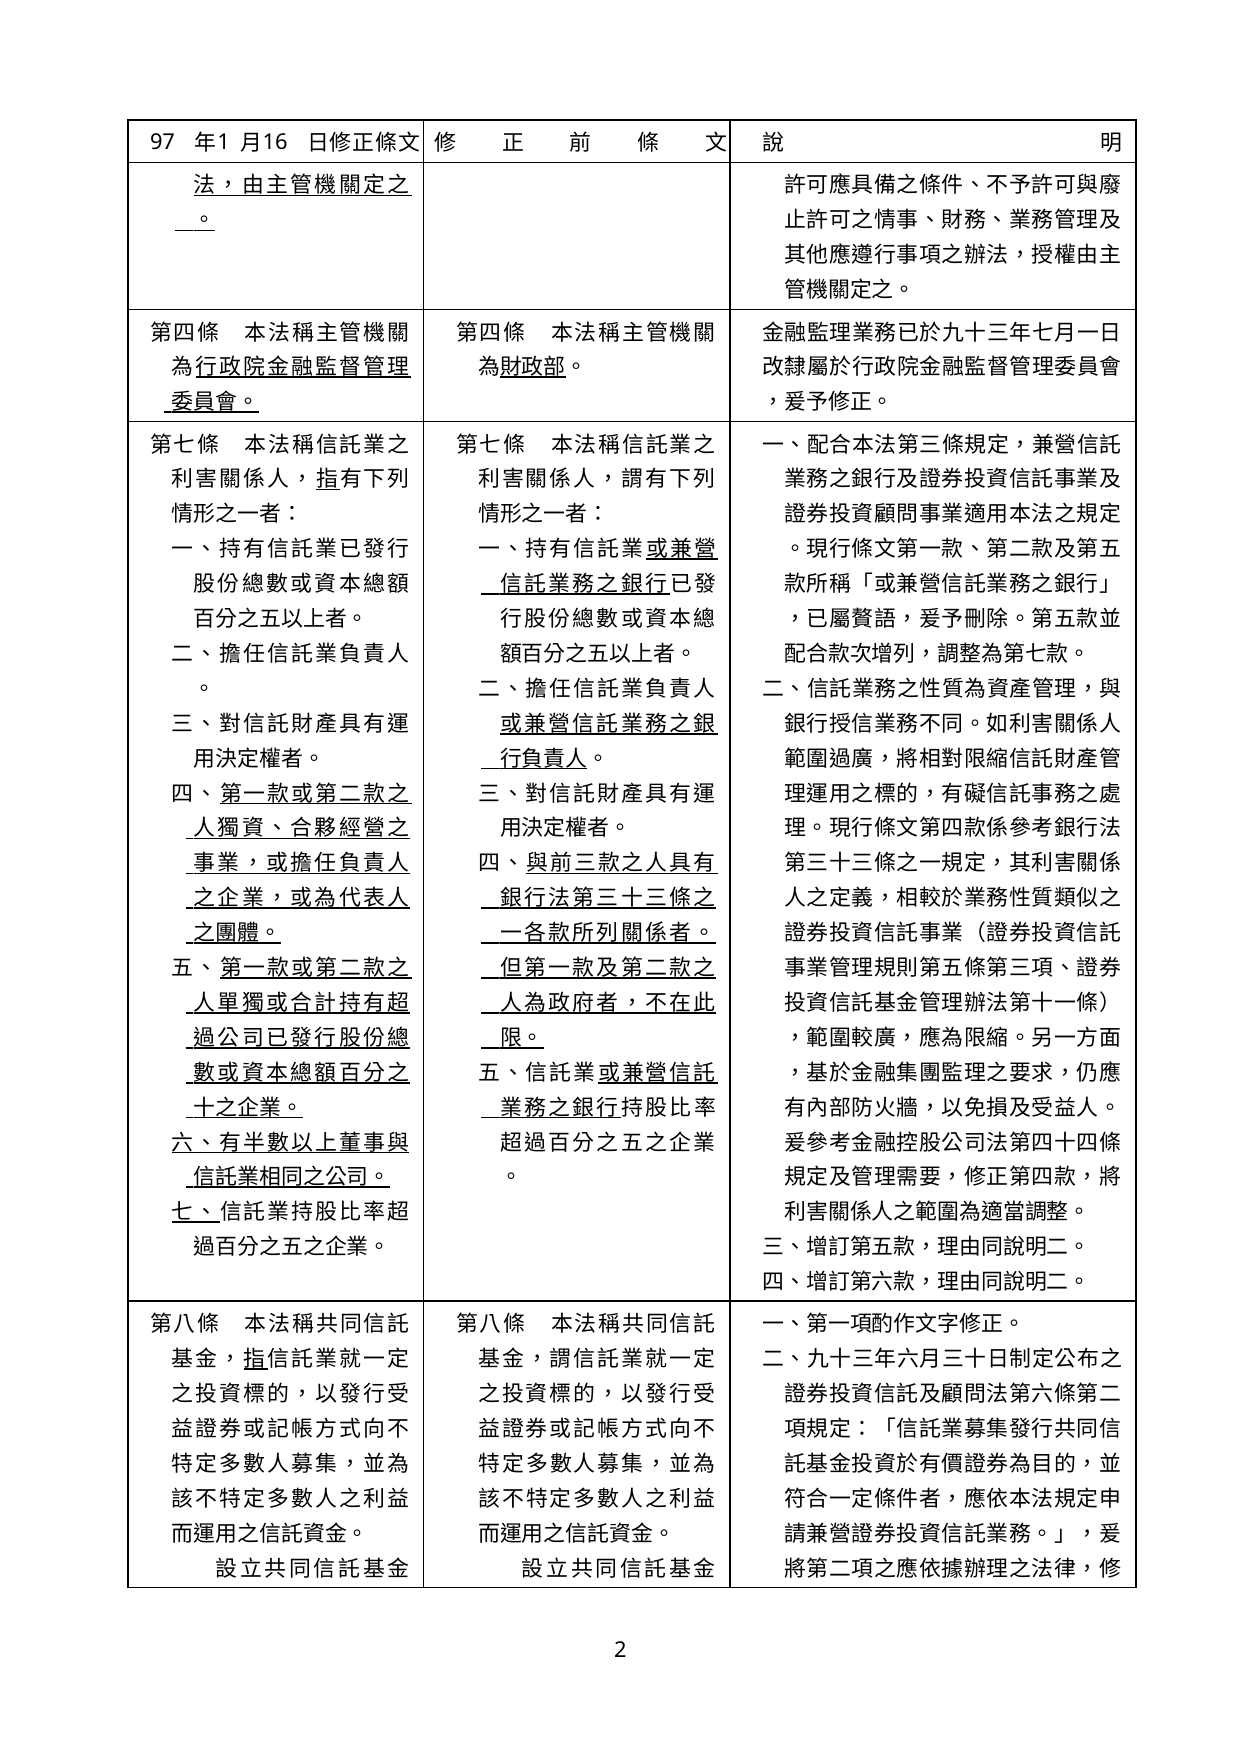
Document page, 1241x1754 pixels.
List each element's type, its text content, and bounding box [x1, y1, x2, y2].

table_cell 一、配合本法第三條規定，兼營信託業務之銀行及證券投資信託事業及證券投資顧問事業適用本法之規定。現行條文第一款、第二款及第五款所稱「或兼營信託業務之銀行」，已屬贅語，爰予刪除。第五款並配合款次增列，調整為第七款。 二、信託業務之性質為資產管理，與銀行授信業務不同。如利害關係人範圍過廣，將相對限縮信託財產管理運用之標的，有礙信託事務之處理。現行條文第四款係參考銀行法第三十三條之一規定，其利害關係人之定義，相較於業務性質類似之證券投資信託事業（證券投資信託事業管理規則第五條第三項、證券投資信託基金管理辦法第十一條），範圍較廣，應為限縮。另一方面，基於金融集團監理之要求，仍應有內部防火牆，以免損及受益人。爰參考金融控股公司法第四十四條規定及管理需要，修正第四款，將利害關係人之範圍為適當調整。 三、增訂第五款，理由同說明二。 四、增訂第六款，理由同說明二。 [731, 422, 1135, 1300]
table_cell 第七條 本法稱信託業之利害關係人，謂有下列情形之一者： 一、持有信託業或兼營信託業務之銀行已發行股份總數或資本總額百分之五以上者。 二、擔任信託業負責人或兼營信託業務之銀行負責人。 三、對信託財產具有運用決定權者。 四、與前三款之人具有銀行法第三十三條之一各款所列關係者。但第一款及第二款之人為政府者，不在此限。 五、信託業或兼營信託業務之銀行持股比率超過百分之五之企業。 [424, 422, 729, 1300]
table_header 說明 [731, 121, 1135, 161]
table_cell 許可應具備之條件、不予許可與廢止許可之情事、財務、業務管理及其他應遵行事項之辦法，授權由主管機關定之。 [731, 163, 1135, 308]
table_cell 第八條 本法稱共同信託基金，謂信託業就一定之投資標的，以發行受益證券或記帳方式向不特定多數人募集，並為該不特定多數人之利益而運用之信託資金。 設立共同信託基金 [424, 1302, 729, 1587]
table_header 97年1月16日修正條文 [129, 121, 423, 161]
table_cell [424, 163, 729, 308]
table_header 修正前條文 [424, 121, 729, 161]
table_cell 第四條 本法稱主管機關為行政院金融監督管理委員會。 [129, 310, 423, 421]
table_cell 第七條 本法稱信託業之利害關係人，指有下列情形之一者： 一、持有信託業已發行股份總數或資本總額百分之五以上者。 二、擔任信託業負責人。 三、對信託財產具有運用決定權者。 四、第一款或第二款之人獨資、合夥經營之事業，或擔任負責人之企業，或為代表人之團體。 五、第一款或第二款之人單獨或合計持有超過公司已發行股份總數或資本總額百分之十之企業。 六、有半數以上董事與信託業相同之公司。 七、信託業持股比率超過百分之五之企業。 [129, 422, 423, 1300]
table_cell 金融監理業務已於九十三年七月一日改隸屬於行政院金融監督管理委員會，爰予修正。 [731, 310, 1135, 421]
table_cell 第四條 本法稱主管機關為財政部。 [424, 310, 729, 421]
table_cell 法，由主管機關定之。 [129, 163, 423, 308]
table_cell 一、第一項酌作文字修正。 二、九十三年六月三十日制定公布之證券投資信託及顧問法第六條第二項規定：「信託業募集發行共同信託基金投資於有價證券為目的，並符合一定條件者，應依本法規定申請兼營證券投資信託業務。」，爰將第二項之應依據辦理之法律，修 [731, 1302, 1135, 1587]
table_cell 第八條 本法稱共同信託基金，指信託業就一定之投資標的，以發行受益證券或記帳方式向不特定多數人募集，並為該不特定多數人之利益而運用之信託資金。 設立共同信託基金 [129, 1302, 423, 1587]
